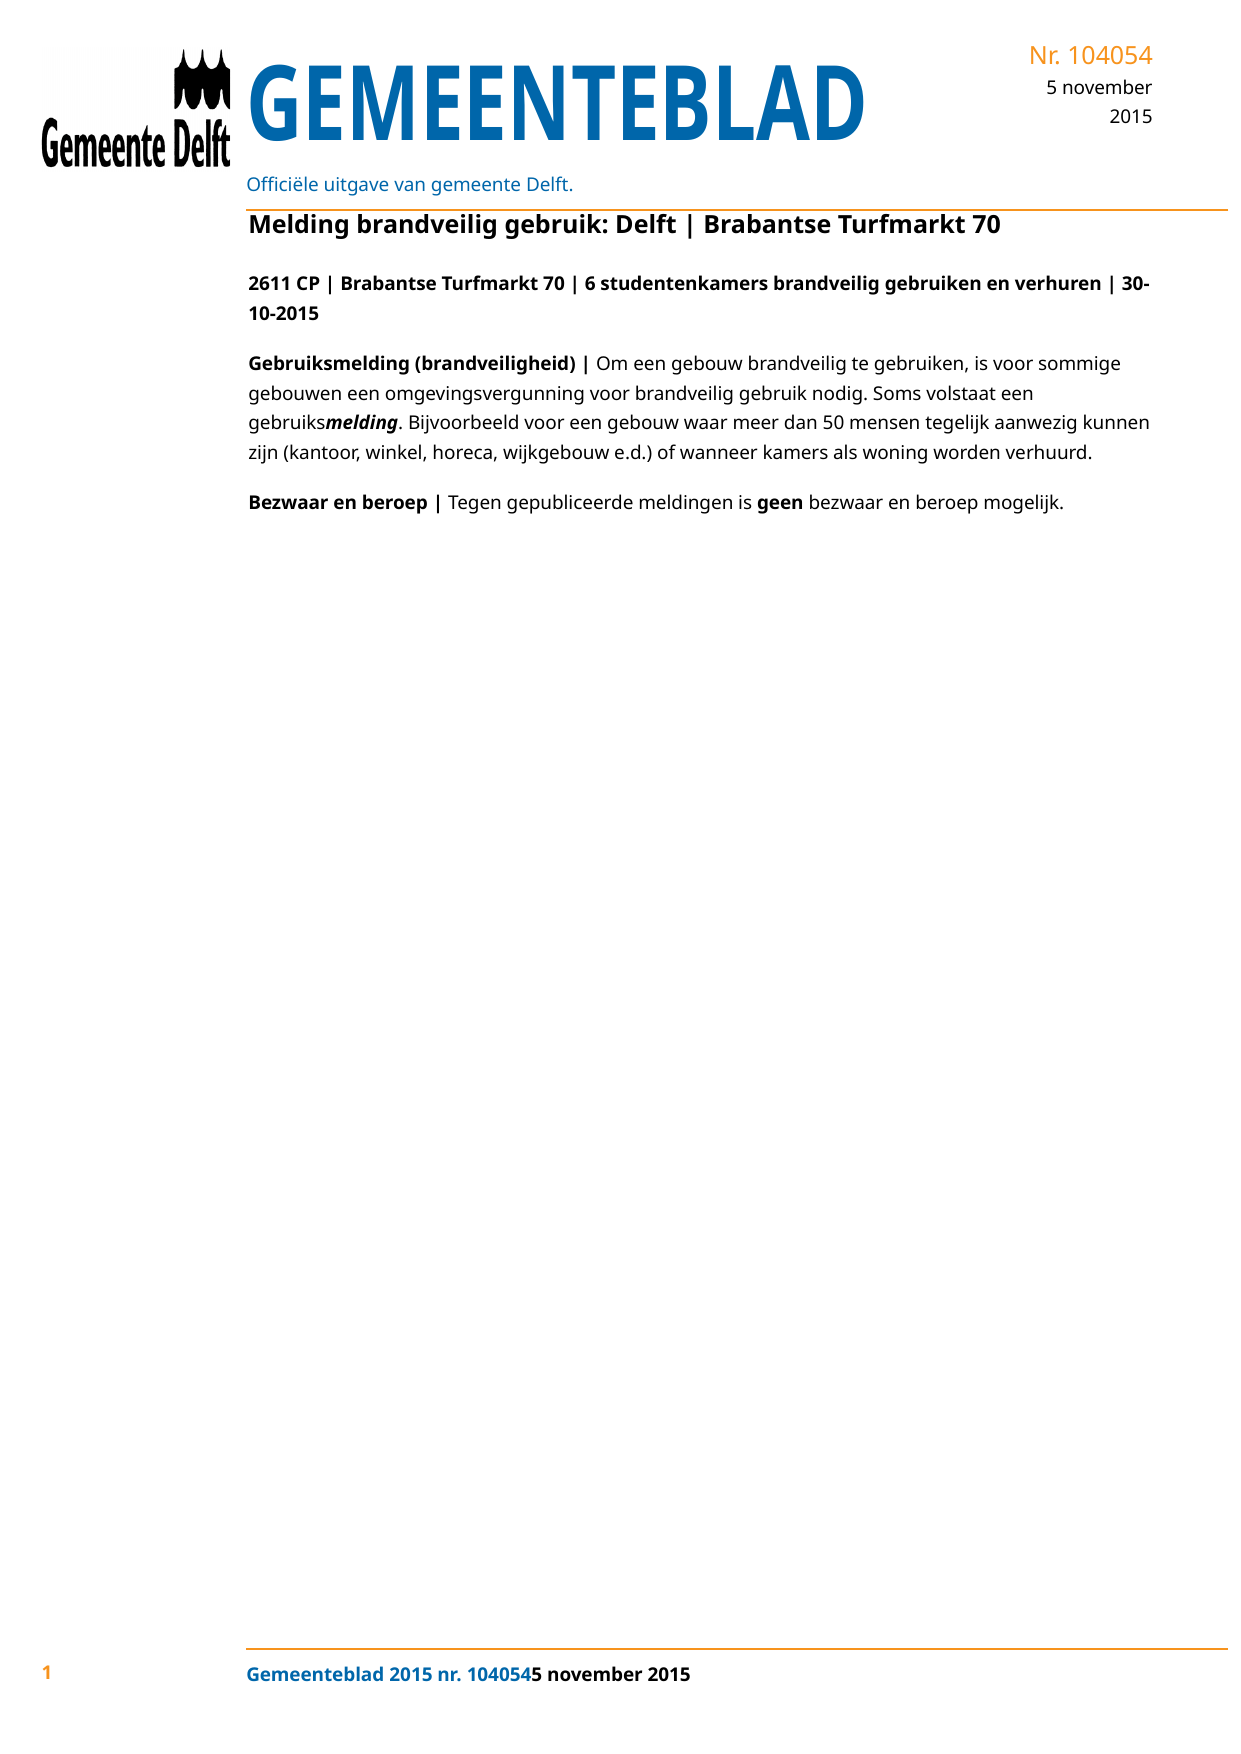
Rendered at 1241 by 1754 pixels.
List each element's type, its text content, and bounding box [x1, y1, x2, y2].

text Bezwaar en beroep | Tegen gepubliceerde meldingen is geen bezwaar en beroep mogelijk. [248, 489, 1152, 515]
text Melding brandveilig gebruik: Delft | Brabantse Turfmarkt 70 [248, 211, 1152, 241]
text Gebruiksmelding (brandveiligheid) | Om een gebouw brandveilig te gebruiken, is voor sommige gebouwen een omgevingsvergunning voor brandveilig gebruik nodig. Soms volstaat een gebruiksmelding. Bijvoorbeeld voor een gebouw waar meer dan 50 mensen tegelijk aanwezig kunnen zijn (kantoor, winkel, horeca, wijkgebouw e.d.) of wanneer kamers als woning worden verhuurd. [248, 350, 1152, 465]
picture [41, 47, 231, 172]
text 2611 CP | Brabantse Turfmarkt 70 | 6 studentenkamers brandveilig gebruiken en verhuren | 30-10-2015 [248, 270, 1152, 326]
